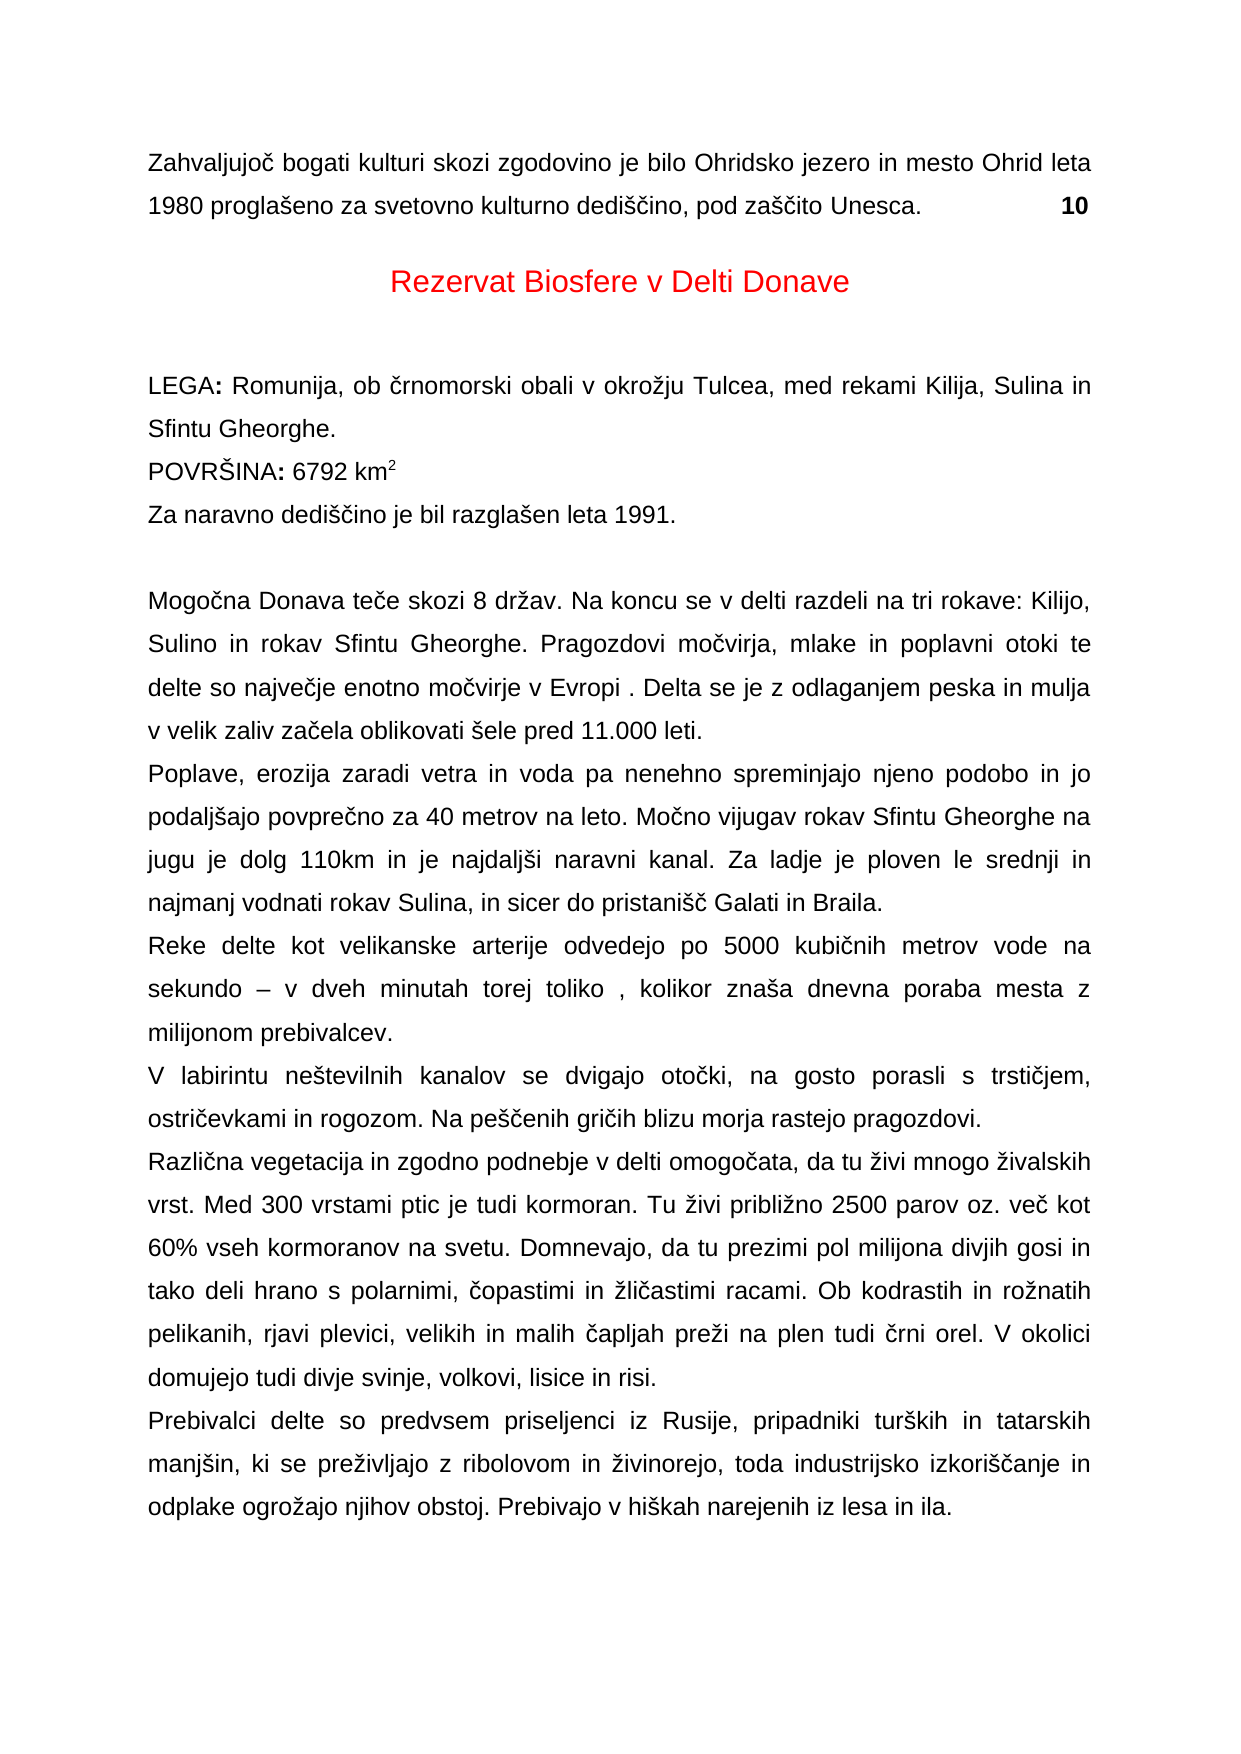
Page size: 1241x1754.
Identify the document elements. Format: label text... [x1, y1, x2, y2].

text Poplave, erozija zaradi vetra in voda pa nenehno spreminjajo njeno podobo in jo podaljšajo povprečno za 40 metrov na leto. Močno vijugav rokav Sfintu Gheorghe na jugu je dolg 110km in je najdaljši naravni kanal. Za ladje je ploven le srednji in najmanj vodnati rokav Sulina, in sicer do pristanišč Galati in Braila. [148, 759, 1093, 917]
text V labirintu neštevilnih kanalov se dvigajo otočki, na gosto porasli s trstičjem, ostričevkami in rogozom. Na peščenih gričih blizu morja rastejo pragozdovi. [148, 1061, 1093, 1133]
text Rezervat Biosfere v Delti Donave [148, 263, 1093, 299]
text Za naravno dediščino je bil razglašen leta 1991. [148, 500, 1093, 529]
text Mogočna Donava teče skozi 8 držav. Na koncu se v delti razdeli na tri rokave: Kilijo, Sulino in rokav Sfintu Gheorghe. Pragozdovi močvirja, mlake in poplavni otoki te delte so največje enotno močvirje v Evropi . Delta se je z odlaganjem peska in mulja v velik zaliv začela oblikovati šele pred 11.000 leti. [148, 586, 1093, 744]
text Prebivalci delte so predvsem priseljenci iz Rusije, pripadniki turških in tatarskih manjšin, ki se preživljajo z ribolovom in živinorejo, toda industrijsko izkoriščanje in odplake ogrožajo njihov obstoj. Prebivajo v hiškah narejenih iz lesa in ila. [148, 1406, 1093, 1521]
text Zahvaljujoč bogati kulturi skozi zgodovino je bilo Ohridsko jezero in mesto Ohrid leta 1980 proglašeno za svetovno kulturno dediščino, pod zaščito Unesca. 10 [148, 148, 1093, 219]
text Različna vegetacija in zgodno podnebje v delti omogočata, da tu živi mnogo živalskih vrst. Med 300 vrstami ptic je tudi kormoran. Tu živi približno 2500 parov oz. več kot 60% vseh kormoranov na svetu. Domnevajo, da tu prezimi pol milijona divjih gosi in tako deli hrano s polarnimi, čopastimi in žličastimi racami. Ob kodrastih in rožnatih pelikanih, rjavi plevici, velikih in malih čapljah preži na plen tudi črni orel. V okolici domujejo tudi divje svinje, volkovi, lisice in risi. [148, 1147, 1093, 1391]
text LEGA: Romunija, ob črnomorski obali v okrožju Tulcea, med rekami Kilija, Sulina in Sfintu Gheorghe. [148, 371, 1093, 443]
text Reke delte kot velikanske arterije odvedejo po 5000 kubičnih metrov vode na sekundo – v dveh minutah torej toliko , kolikor znaša dnevna poraba mesta z milijonom prebivalcev. [148, 931, 1093, 1046]
text POVRŠINA: 6792 km2 [148, 457, 1093, 486]
